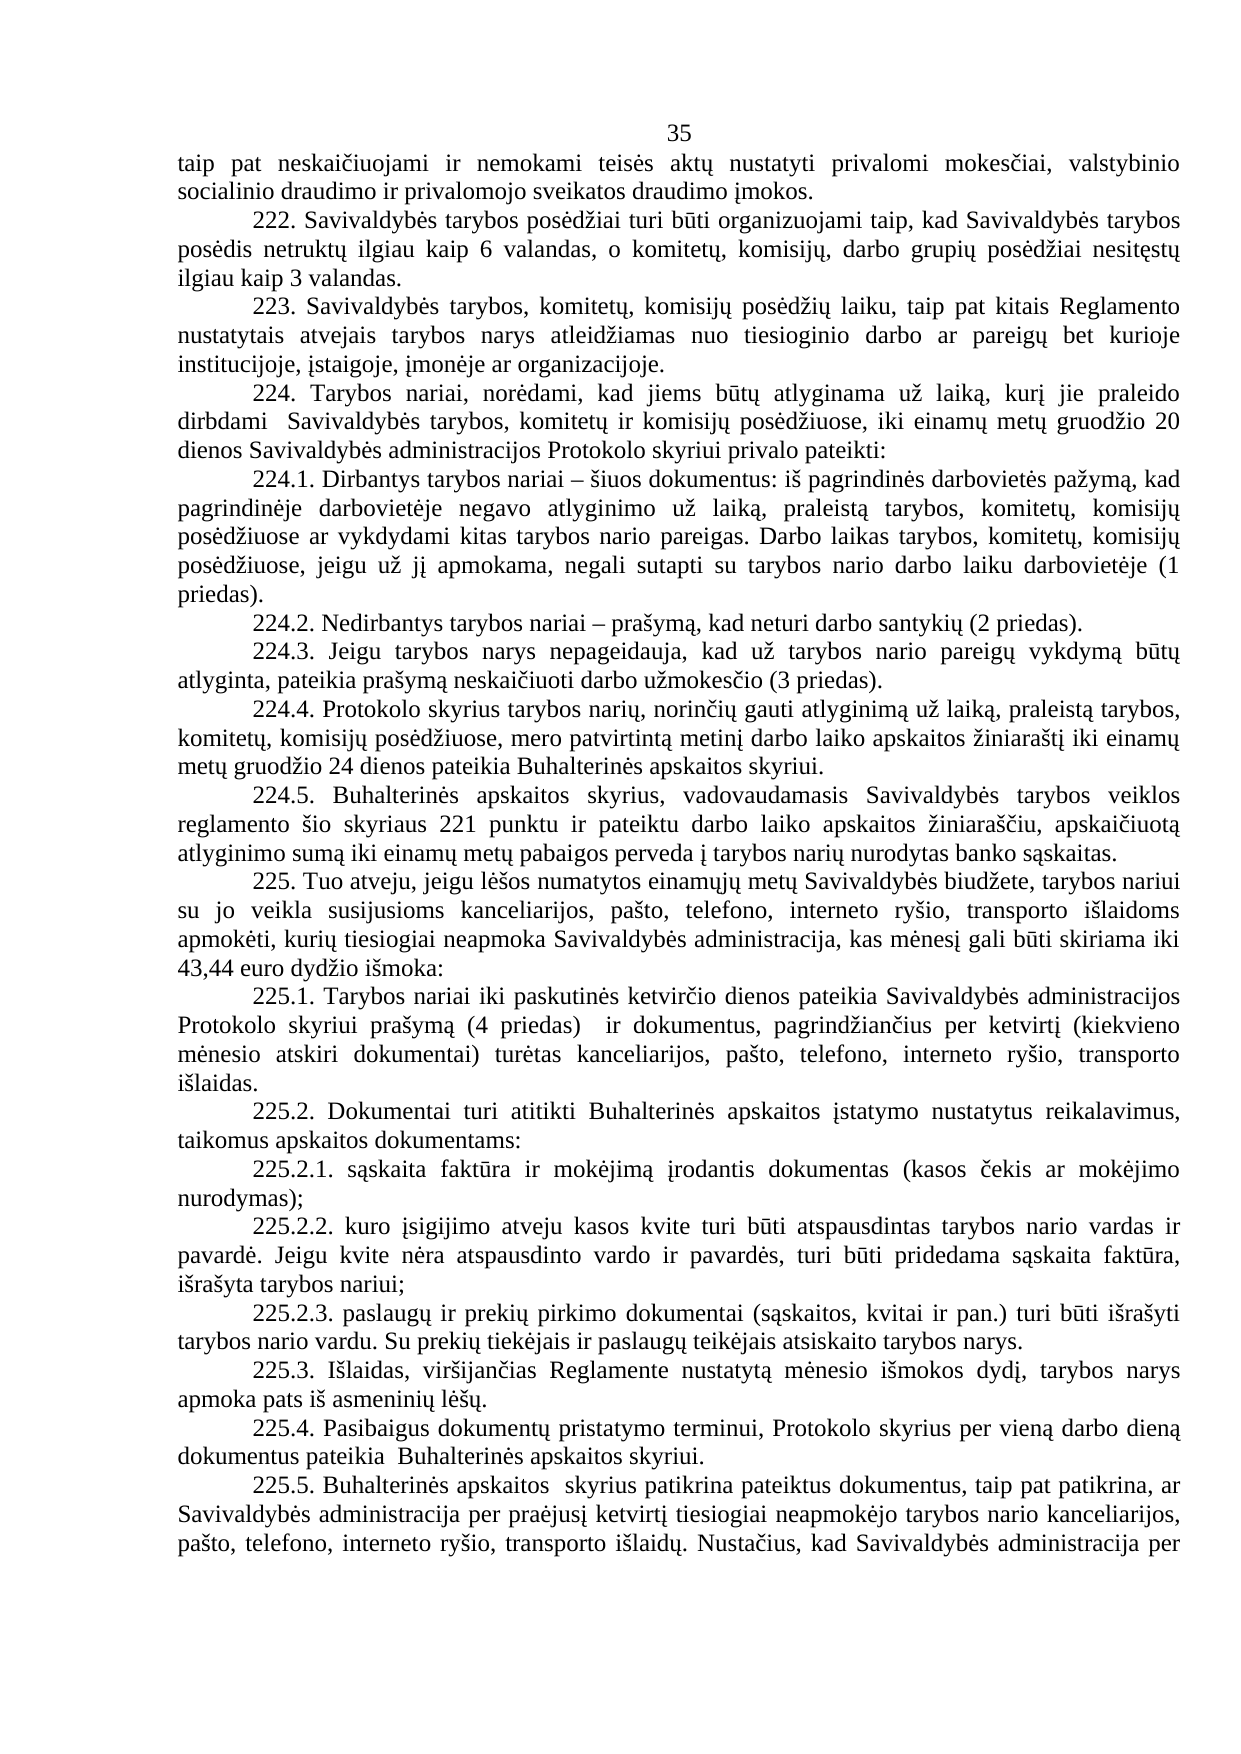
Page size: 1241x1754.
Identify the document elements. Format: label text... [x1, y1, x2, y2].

text 225.2. Dokumentai turi atitikti Buhalterinės apskaitos įstatymo nustatytus reikalavimus, taikomus apskaitos dokumentams: [177, 1096, 1181, 1154]
text 224. Tarybos nariai, norėdami, kad jiems būtų atlyginama už laiką, kurį jie praleido dirbdami Savivaldybės tarybos, komitetų ir komisijų posėdžiuose, iki einamų metų gruodžio 20 dienos Savivaldybės administracijos Protokolo skyriui privalo pateikti: [177, 378, 1181, 464]
text 225.2.3. paslaugų ir prekių pirkimo dokumentai (sąskaitos, kvitai ir pan.) turi būti išrašyti tarybos nario vardu. Su prekių tiekėjais ir paslaugų teikėjais atsiskaito tarybos narys. [177, 1298, 1181, 1355]
text 224.2. Nedirbantys tarybos nariai – prašymą, kad neturi darbo santykių (2 priedas). [177, 608, 1181, 636]
text taip pat neskaičiuojami ir nemokami teisės aktų nustatyti privalomi mokesčiai, valstybinio socialinio draudimo ir privalomojo sveikatos draudimo įmokos. [177, 148, 1181, 205]
text 224.5. Buhalterinės apskaitos skyrius, vadovaudamasis Savivaldybės tarybos veiklos reglamento šio skyriaus 221 punktu ir pateiktu darbo laiko apskaitos žiniaraščiu, apskaičiuotą atlyginimo sumą iki einamų metų pabaigos perveda į tarybos narių nurodytas banko sąskaitas. [177, 780, 1181, 866]
text 224.4. Protokolo skyrius tarybos narių, norinčių gauti atlyginimą už laiką, praleistą tarybos, komitetų, komisijų posėdžiuose, mero patvirtintą metinį darbo laiko apskaitos žiniaraštį iki einamų metų gruodžio 24 dienos pateikia Buhalterinės apskaitos skyriui. [177, 694, 1181, 780]
text 225.1. Tarybos nariai iki paskutinės ketvirčio dienos pateikia Savivaldybės administracijos Protokolo skyriui prašymą (4 priedas) ir dokumentus, pagrindžiančius per ketvirtį (kiekvieno mėnesio atskiri dokumentai) turėtas kanceliarijos, pašto, telefono, interneto ryšio, transporto išlaidas. [177, 981, 1181, 1096]
text 224.3. Jeigu tarybos narys nepageidauja, kad už tarybos nario pareigų vykdymą būtų atlyginta, pateikia prašymą neskaičiuoti darbo užmokesčio (3 priedas). [177, 636, 1181, 694]
text 225.2.2. kuro įsigijimo atveju kasos kvite turi būti atspausdintas tarybos nario vardas ir pavardė. Jeigu kvite nėra atspausdinto vardo ir pavardės, turi būti pridedama sąskaita faktūra, išrašyta tarybos nariui; [177, 1211, 1181, 1298]
text 225.5. Buhalterinės apskaitos skyrius patikrina pateiktus dokumentus, taip pat patikrina, ar Savivaldybės administracija per praėjusį ketvirtį tiesiogiai neapmokėjo tarybos nario kanceliarijos, pašto, telefono, interneto ryšio, transporto išlaidų. Nustačius, kad Savivaldybės administracija per [177, 1470, 1181, 1556]
text 225. Tuo atveju, jeigu lėšos numatytos einamųjų metų Savivaldybės biudžete, tarybos nariui su jo veikla susijusioms kanceliarijos, pašto, telefono, interneto ryšio, transporto išlaidoms apmokėti, kurių tiesiogiai neapmoka Savivaldybės administracija, kas mėnesį gali būti skiriama iki 43,44 euro dydžio išmoka: [177, 866, 1181, 981]
text 225.2.1. sąskaita faktūra ir mokėjimą įrodantis dokumentas (kasos čekis ar mokėjimo nurodymas); [177, 1154, 1181, 1211]
text 225.4. Pasibaigus dokumentų pristatymo terminui, Protokolo skyrius per vieną darbo dieną dokumentus pateikia Buhalterinės apskaitos skyriui. [177, 1413, 1181, 1470]
text 223. Savivaldybės tarybos, komitetų, komisijų posėdžių laiku, taip pat kitais Reglamento nustatytais atvejais tarybos narys atleidžiamas nuo tiesioginio darbo ar pareigų bet kurioje institucijoje, įstaigoje, įmonėje ar organizacijoje. [177, 291, 1181, 378]
text 225.3. Išlaidas, viršijančias Reglamente nustatytą mėnesio išmokos dydį, tarybos narys apmoka pats iš asmeninių lėšų. [177, 1355, 1181, 1413]
text 222. Savivaldybės tarybos posėdžiai turi būti organizuojami taip, kad Savivaldybės tarybos posėdis netruktų ilgiau kaip 6 valandas, o komitetų, komisijų, darbo grupių posėdžiai nesitęstų ilgiau kaip 3 valandas. [177, 205, 1181, 291]
text 224.1. Dirbantys tarybos nariai – šiuos dokumentus: iš pagrindinės darbovietės pažymą, kad pagrindinėje darbovietėje negavo atlyginimo už laiką, praleistą tarybos, komitetų, komisijų posėdžiuose ar vykdydami kitas tarybos nario pareigas. Darbo laikas tarybos, komitetų, komisijų posėdžiuose, jeigu už jį apmokama, negali sutapti su tarybos nario darbo laiku darbovietėje (1 priedas). [177, 464, 1181, 608]
